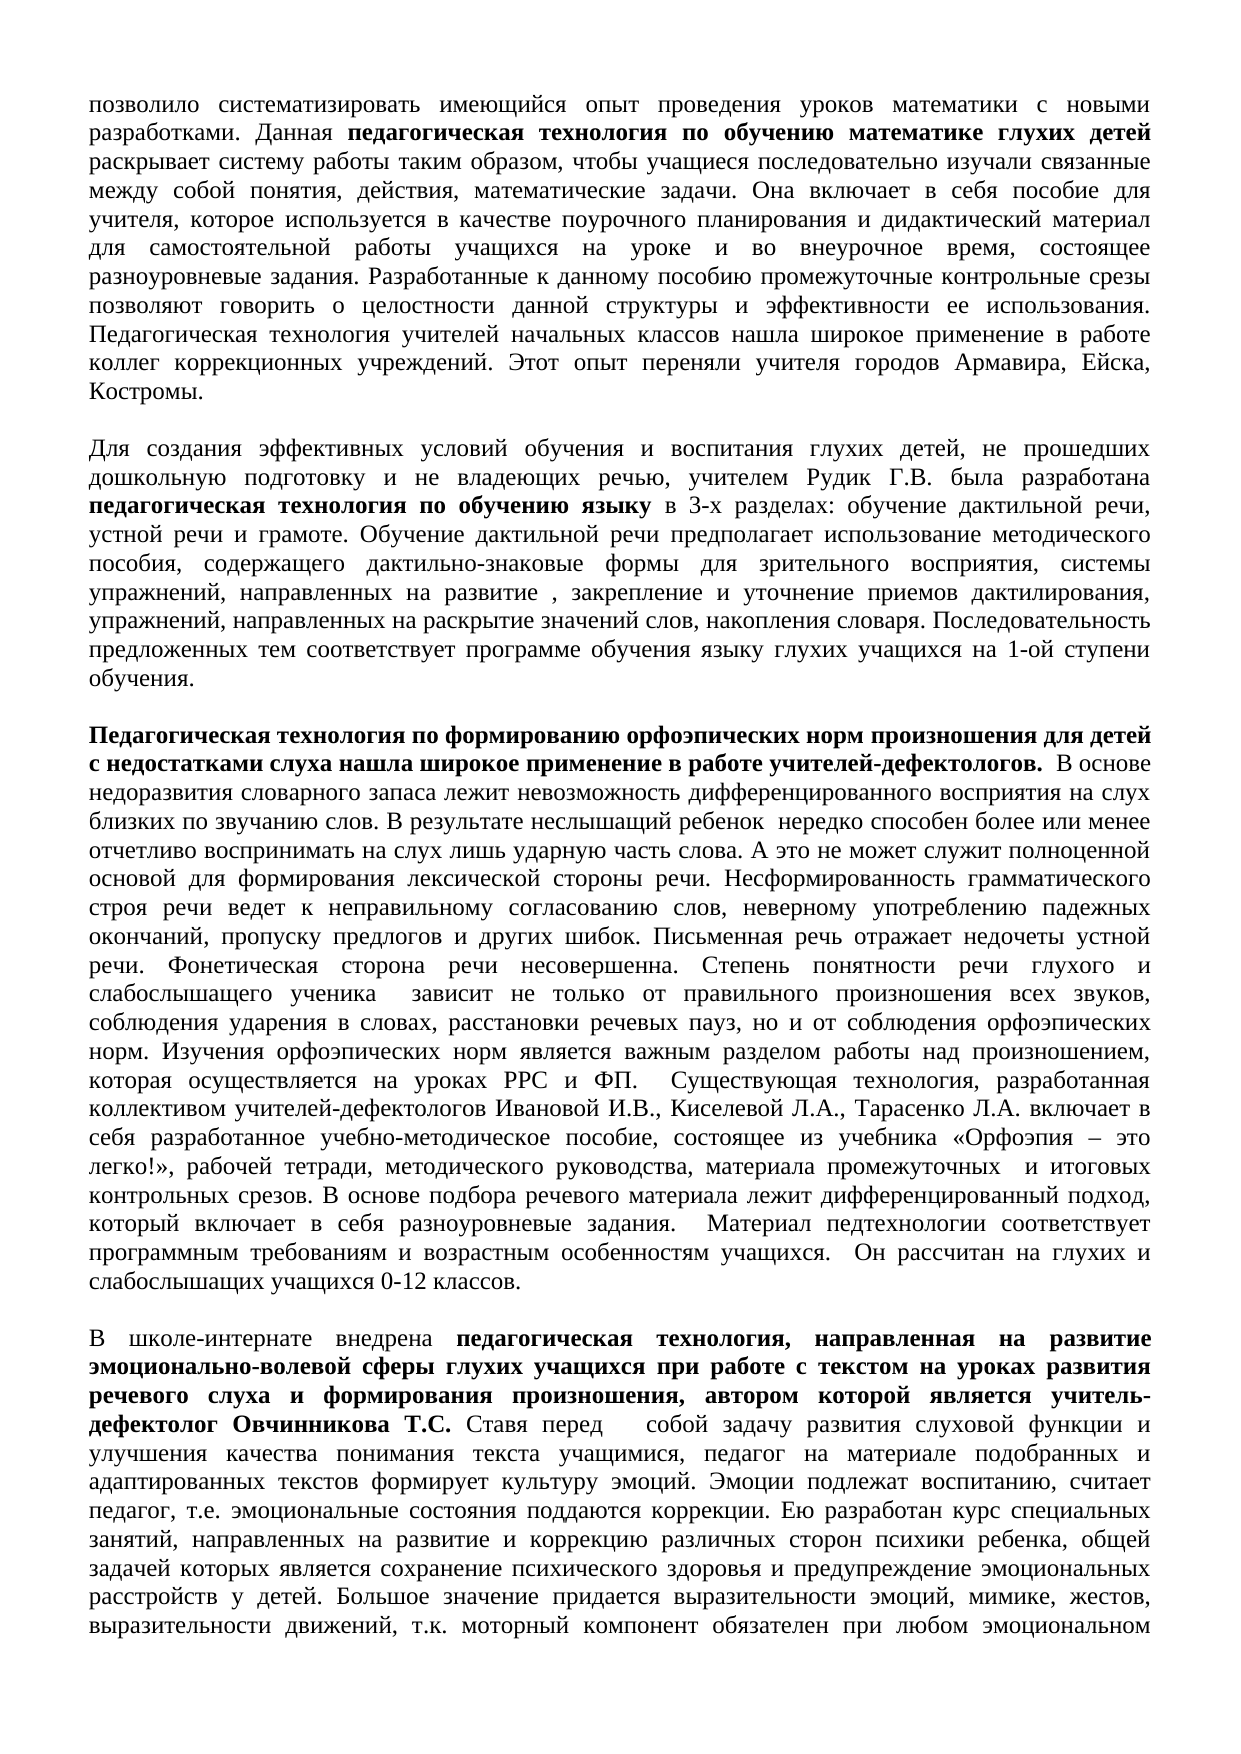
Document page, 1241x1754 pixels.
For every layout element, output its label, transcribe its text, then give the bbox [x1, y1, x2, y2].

text В школе-интернате внедрена педагогическая технология, направленная на развитие эмоционально-волевой сферы глухих учащихся при работе с текстом на уроках развития речевого слуха и формирования произношения, автором которой является учитель-дефектолог Овчинникова Т.С. Ставя перед собой задачу развития слуховой функции и улучшения качества понимания текста учащимися, педагог на материале подобранных и адаптированных текстов формирует культуру эмоций. Эмоции подлежат воспитанию, считает педагог, т.е. эмоциональные состояния поддаются коррекции. Ею разработан курс специальных занятий, направленных на развитие и коррекцию различных сторон психики ребенка, общей задачей которых является сохранение психического здоровья и предупреждение эмоциональных расстройств у детей. Большое значение придается выразительности эмоций, мимике, жестов, выразительности движений, т.к. моторный компонент обязателен при любом эмоциональном [89, 1323, 1151, 1639]
text Педагогическая технология по формированию орфоэпических норм произношения для детей с недостатками слуха нашла широкое применение в работе учителей-дефектологов. В основе недоразвития словарного запаса лежит невозможность дифференцированного восприятия на слух близких по звучанию слов. В результате неслышащий ребенок нередко способен более или менее отчетливо воспринимать на слух лишь ударную часть слова. А это не может служит полноценной основой для формирования лексической стороны речи. Несформированность грамматического строя речи ведет к неправильному согласованию слов, неверному употреблению падежных окончаний, пропуску предлогов и других шибок. Письменная речь отражает недочеты устной речи. Фонетическая сторона речи несовершенна. Степень понятности речи глухого и слабослышащего ученика зависит не только от правильного произношения всех звуков, соблюдения ударения в словах, расстановки речевых пауз, но и от соблюдения орфоэпических норм. Изучения орфоэпических норм является важным разделом работы над произношением, которая осуществляется на уроках РРС и ФП. Существующая технология, разработанная коллективом учителей-дефектологов Ивановой И.В., Киселевой Л.А., Тарасенко Л.А. включает в себя разработанное учебно-методическое пособие, состоящее из учебника «Орфоэпия – это легко!», рабочей тетради, методического руководства, материала промежуточных и итоговых контрольных срезов. В основе подбора речевого материала лежит дифференцированный подход, который включает в себя разноуровневые задания. Материал педтехнологии соответствует программным требованиям и возрастным особенностям учащихся. Он рассчитан на глухих и слабослышащих учащихся 0-12 классов. [89, 720, 1151, 1295]
text Для создания эффективных условий обучения и воспитания глухих детей, не прошедших дошкольную подготовку и не владеющих речью, учителем Рудик Г.В. была разработана педагогическая технология по обучению языку в 3-х разделах: обучение дактильной речи, устной речи и грамоте. Обучение дактильной речи предполагает использование методического пособия, содержащего дактильно-знаковые формы для зрительного восприятия, системы упражнений, направленных на развитие , закрепление и уточнение приемов дактилирования, упражнений, направленных на раскрытие значений слов, накопления словаря. Последовательность предложенных тем соответствует программе обучения языку глухих учащихся на 1-ой ступени обучения. [89, 433, 1151, 692]
text позволило систематизировать имеющийся опыт проведения уроков математики с новыми разработками. Данная педагогическая технология по обучению математике глухих детей раскрывает систему работы таким образом, чтобы учащиеся последовательно изучали связанные между собой понятия, действия, математические задачи. Она включает в себя пособие для учителя, которое используется в качестве поурочного планирования и дидактический материал для самостоятельной работы учащихся на уроке и во внеурочное время, состоящее разноуровневые задания. Разработанные к данному пособию промежуточные контрольные срезы позволяют говорить о целостности данной структуры и эффективности ее использования. Педагогическая технология учителей начальных классов нашла широкое применение в работе коллег коррекционных учреждений. Этот опыт переняли учителя городов Армавира, Ейска, Костромы. [89, 89, 1151, 405]
